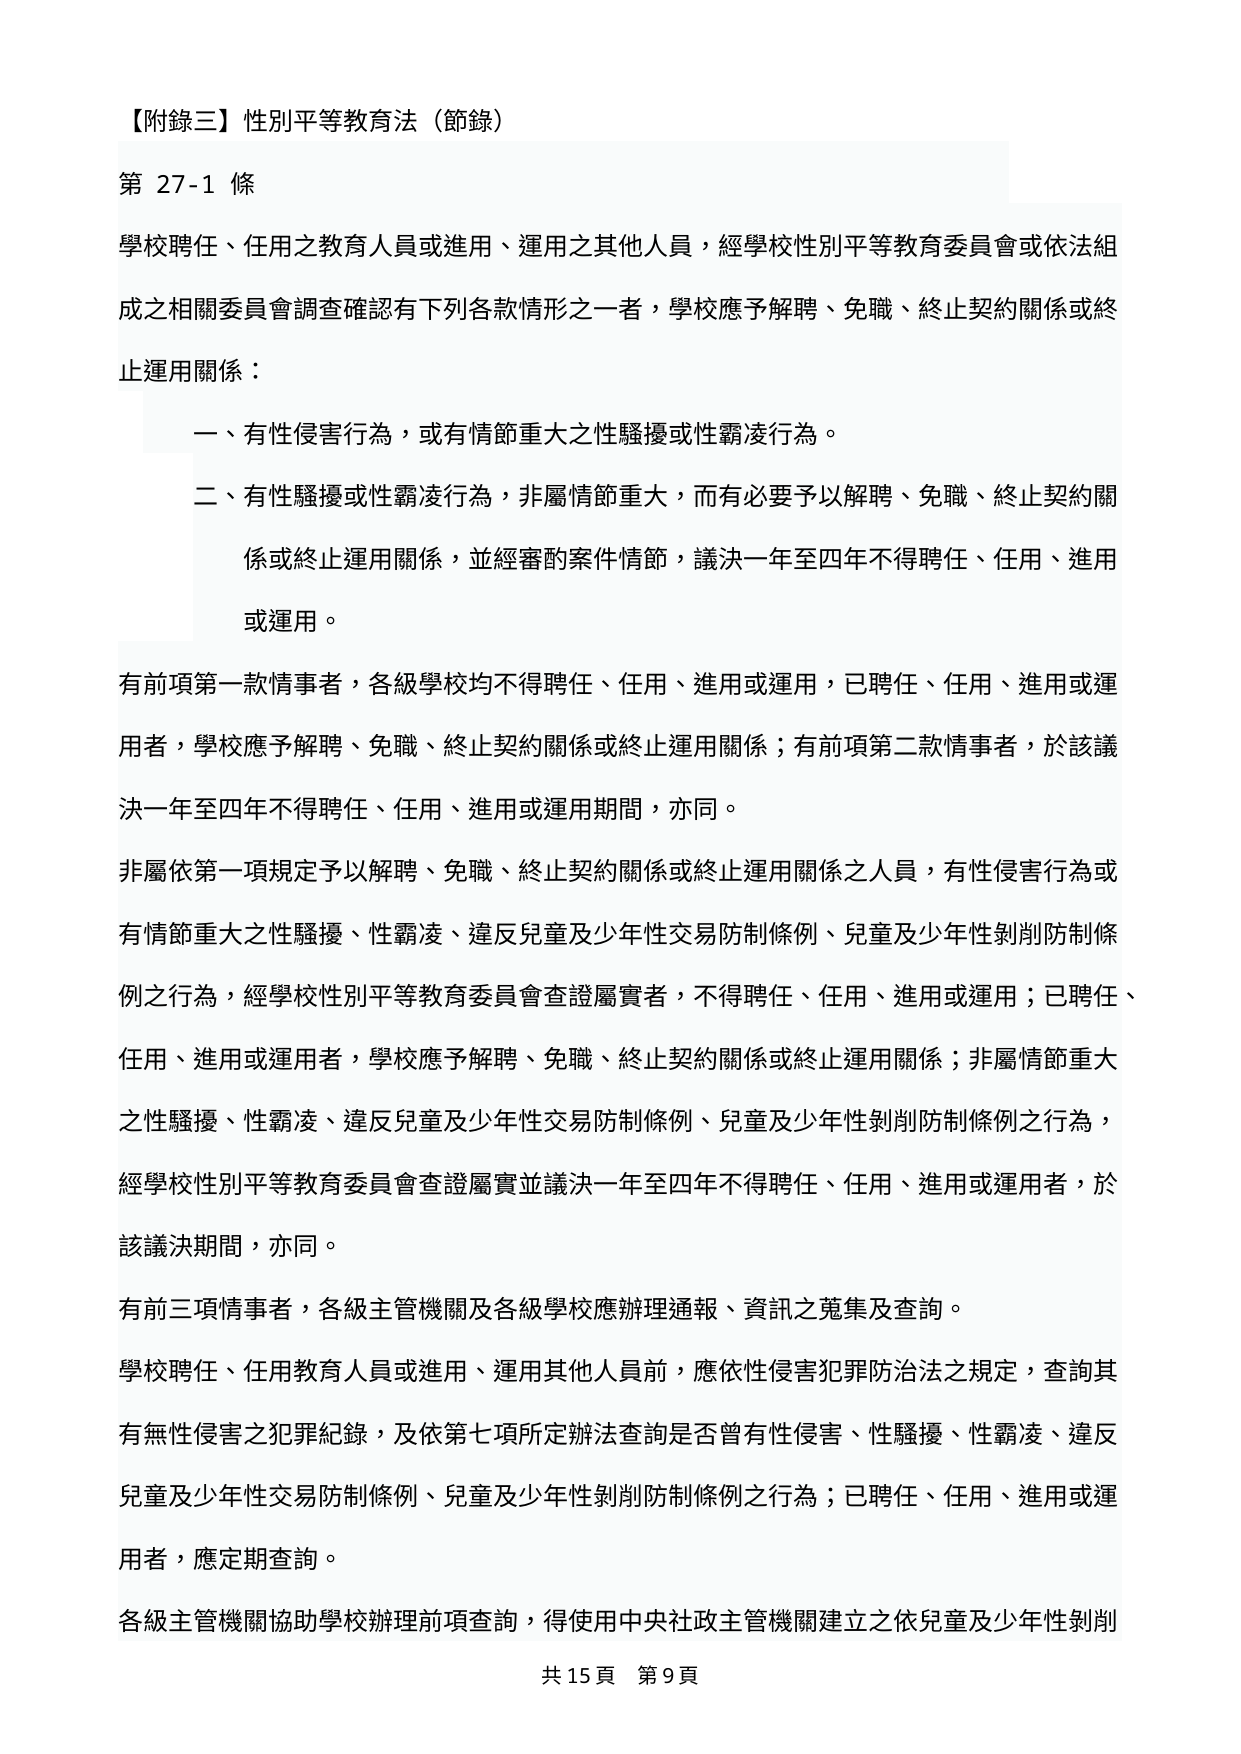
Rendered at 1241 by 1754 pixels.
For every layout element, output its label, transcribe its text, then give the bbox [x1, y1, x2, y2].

text 學校聘任、任用教育人員或進用、運用其他人員前，應依性侵害犯罪防治法之規定，查詢其有無性侵害之犯罪紀錄，及依第七項所定辦法查詢是否曾有性侵害、性騷擾、性霸凌、違反兒童及少年性交易防制條例、兒童及少年性剝削防制條例之行為；已聘任、任用、進用或運用者，應定期查詢。 [118, 1328, 1122, 1578]
text 【附錄三】性別平等教育法（節錄） [118, 78, 1122, 141]
text 非屬依第一項規定予以解聘、免職、終止契約關係或終止運用關係之人員，有性侵害行為或有情節重大之性騷擾、性霸凌、違反兒童及少年性交易防制條例、兒童及少年性剝削防制條例之行為，經學校性別平等教育委員會查證屬實者，不得聘任、任用、進用或運用；已聘任、任用、進用或運用者，學校應予解聘、免職、終止契約關係或終止運用關係；非屬情節重大之性騷擾、性霸凌、違反兒童及少年性交易防制條例、兒童及少年性剝削防制條例之行為，經學校性別平等教育委員會查證屬實並議決一年至四年不得聘任、任用、進用或運用者，於該議決期間，亦同。 [118, 828, 1122, 1266]
text 各級主管機關協助學校辦理前項查詢，得使用中央社政主管機關建立之依兒童及少年性剝削 [118, 1578, 1122, 1641]
text 二、有性騷擾或性霸凌行為，非屬情節重大，而有必要予以解聘、免職、終止契約關係或終止運用關係，並經審酌案件情節，議決一年至四年不得聘任、任用、進用或運用。 [193, 453, 1122, 641]
text 一、有性侵害行為，或有情節重大之性騷擾或性霸凌行為。 [143, 391, 1122, 453]
text 有前三項情事者，各級主管機關及各級學校應辦理通報、資訊之蒐集及查詢。 [118, 1266, 1122, 1328]
text 第 27-1 條 [118, 141, 1009, 203]
text 學校聘任、任用之教育人員或進用、運用之其他人員，經學校性別平等教育委員會或依法組成之相關委員會調查確認有下列各款情形之一者，學校應予解聘、免職、終止契約關係或終止運用關係： [118, 203, 1122, 391]
text 有前項第一款情事者，各級學校均不得聘任、任用、進用或運用，已聘任、任用、進用或運用者，學校應予解聘、免職、終止契約關係或終止運用關係；有前項第二款情事者，於該議決一年至四年不得聘任、任用、進用或運用期間，亦同。 [118, 641, 1122, 828]
